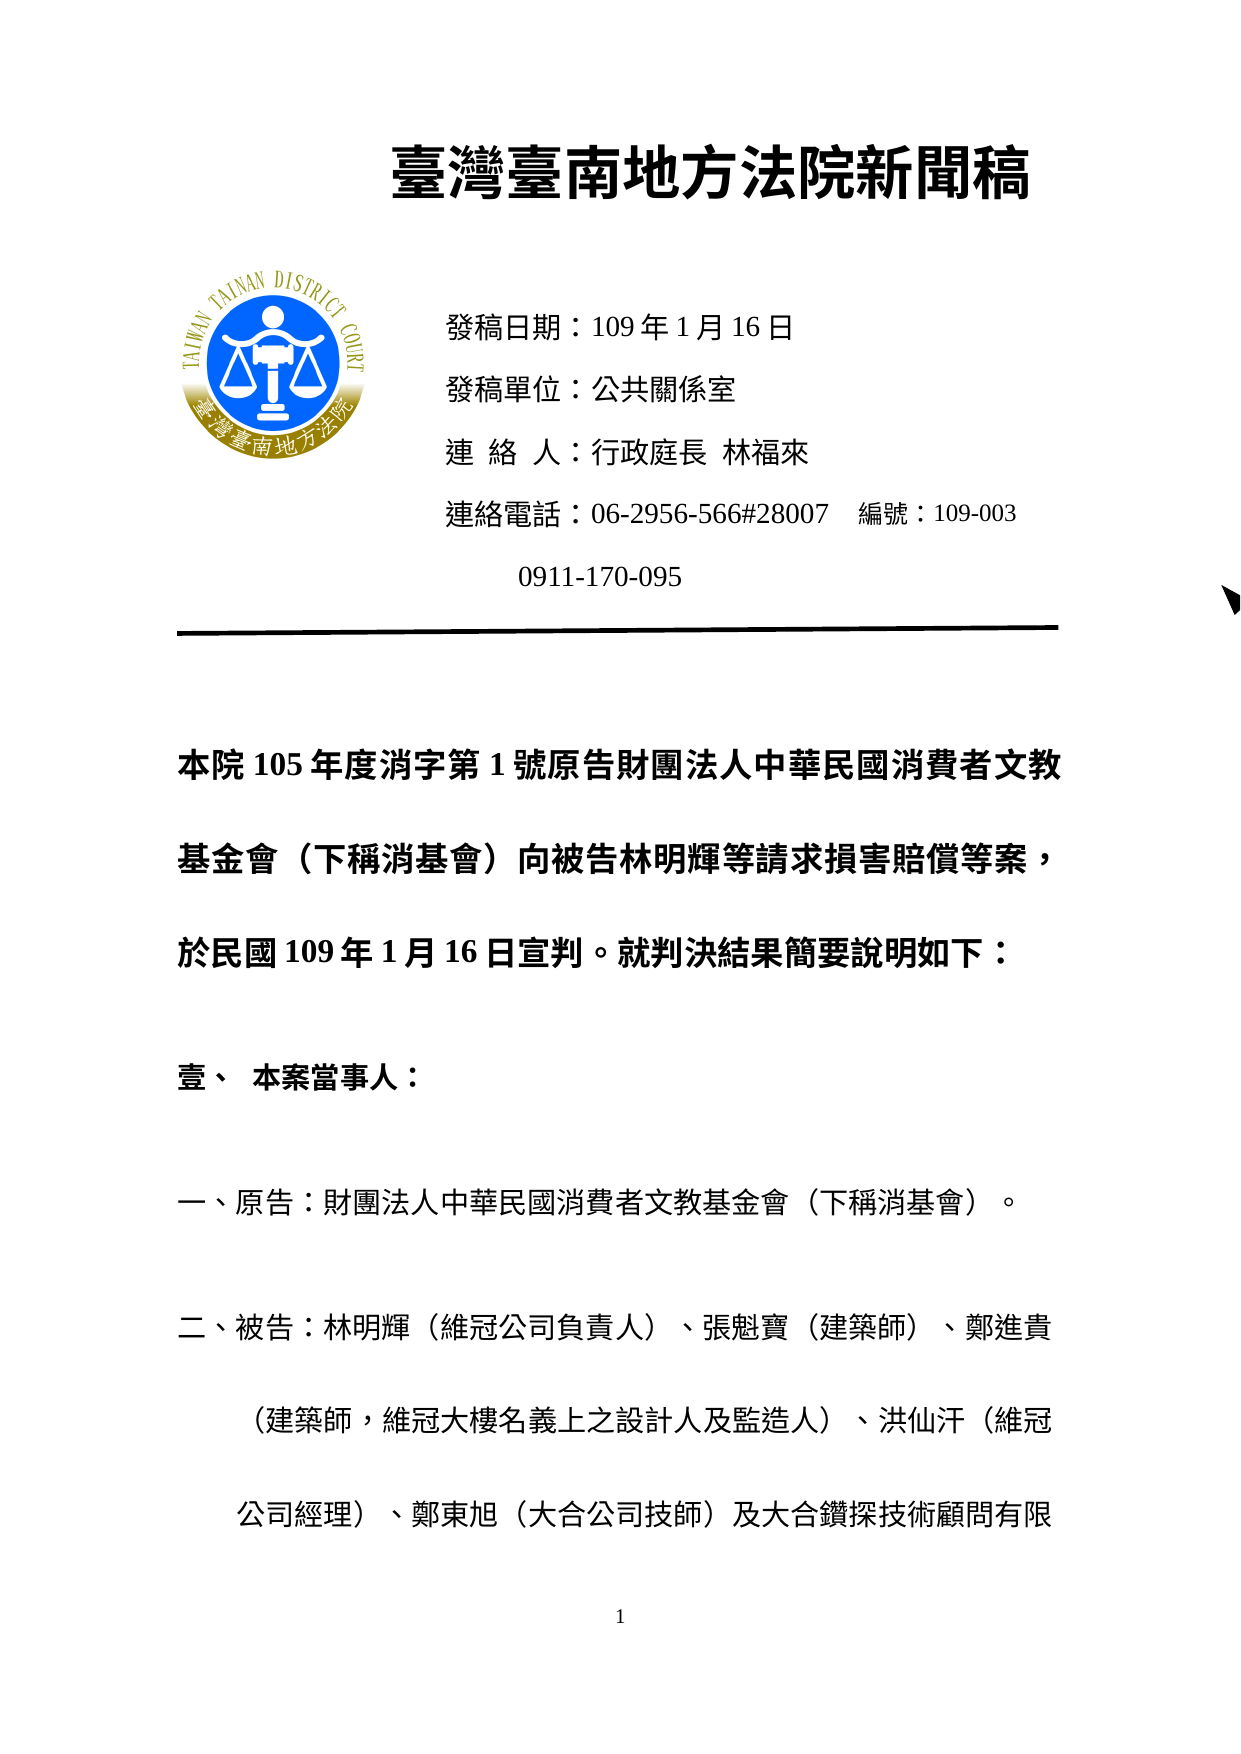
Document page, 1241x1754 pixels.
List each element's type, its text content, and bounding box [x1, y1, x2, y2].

text 二、被告：林明輝（維冠公司負責人）、張魁寶（建築師）、鄭進貴（建築師，維冠大樓名義上之設計人及監造人）、洪仙汗（維冠公司經理）、鄭東旭（大合公司技師）及大合鑽探技術顧問有限 [177, 1284, 1063, 1534]
table_header [161, 96, 386, 596]
text 一、原告：財團法人中華民國消費者文教基金會（下稱消基會）。 [177, 1159, 1063, 1221]
list 本案當事人： [177, 1034, 1063, 1096]
table_header 臺灣臺南地方法院新聞稿 發稿日期：109年1月16日 發稿單位：公共關係室 連 絡 人：行政庭長 林福來 連絡電話：06-2956-566#28007 編號：109-003 0911-170-095 [386, 96, 1155, 596]
text 本院105年度消字第1號原告財團法人中華民國消費者文教基金會（下稱消基會）向被告林明輝等請求損害賠償等案，於民國109年1月16日宣判。就判決結果簡要說明如下： [177, 721, 1063, 971]
